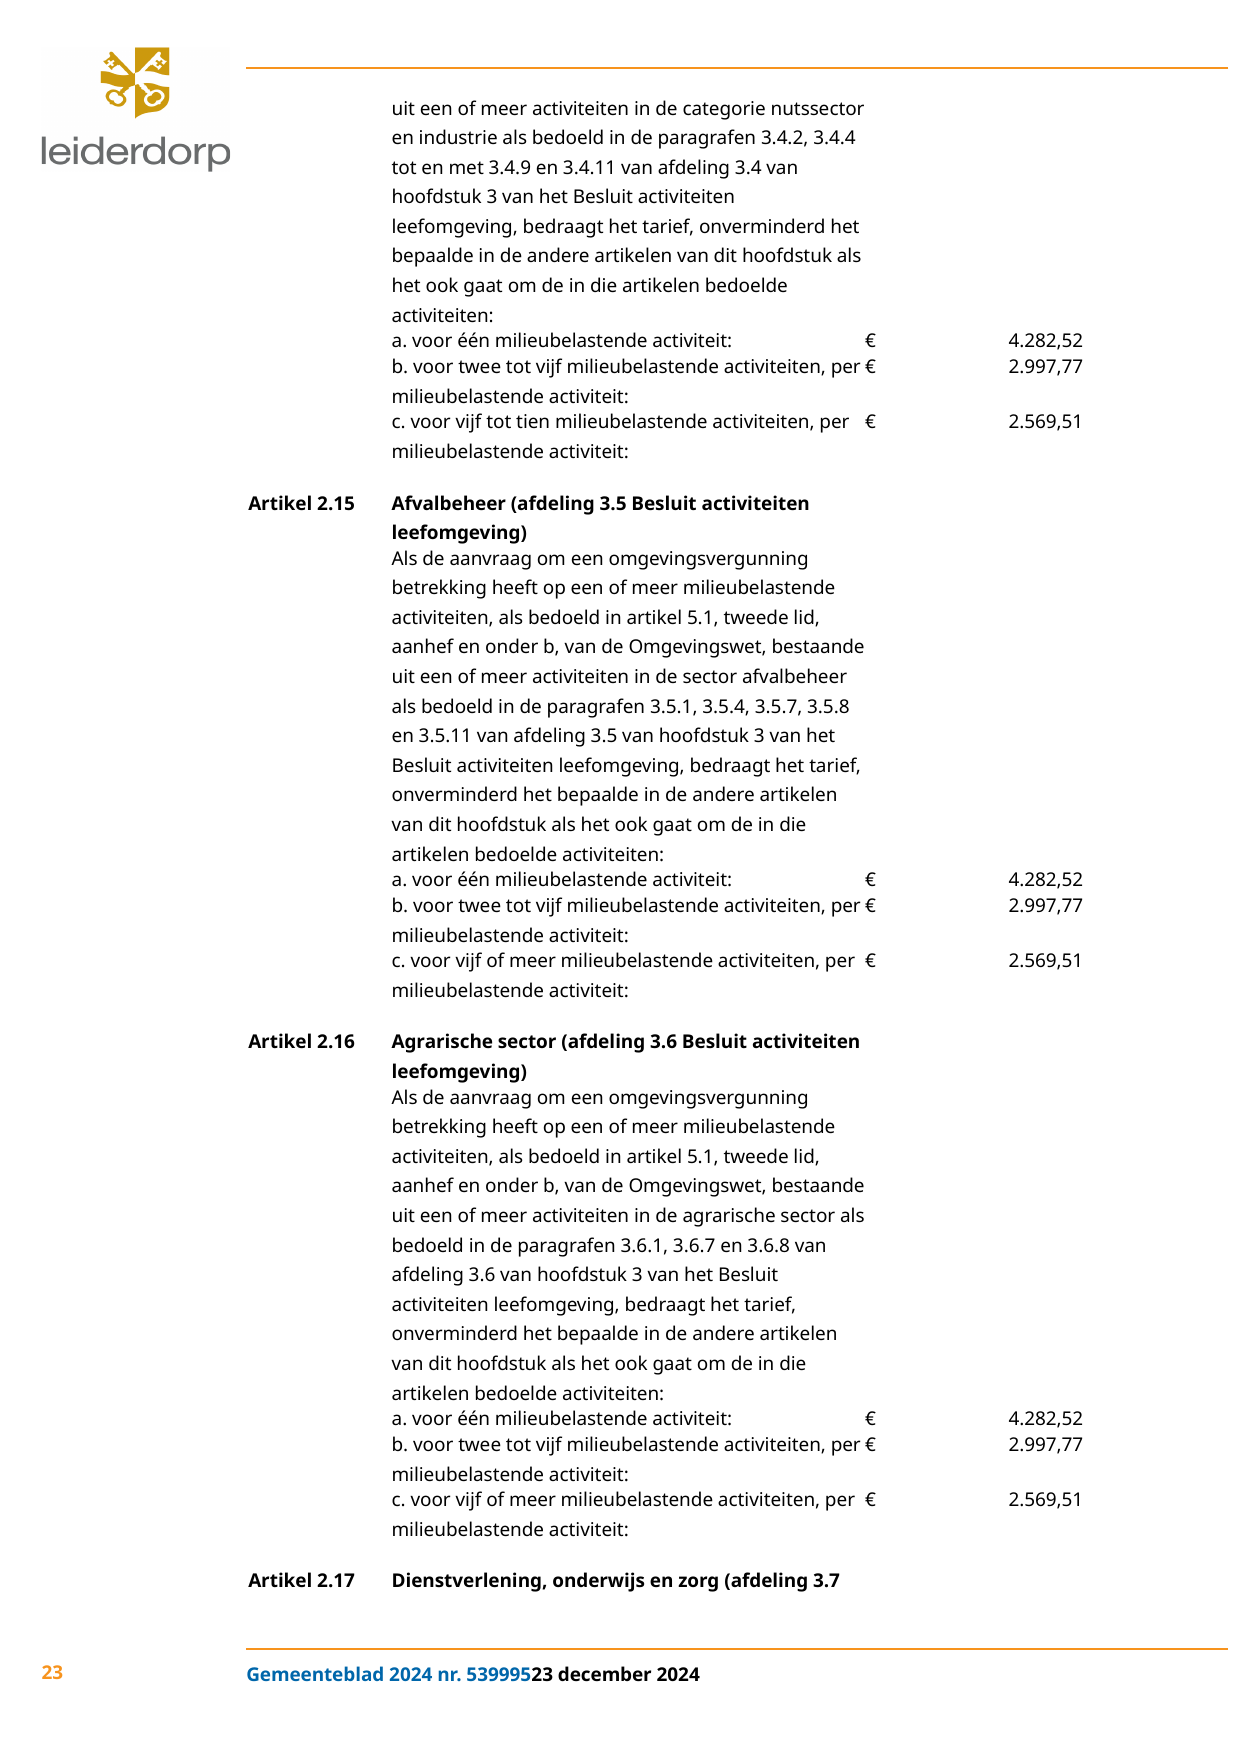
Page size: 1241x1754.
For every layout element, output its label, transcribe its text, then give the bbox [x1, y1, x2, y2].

table_cell [248, 353, 391, 409]
table_cell € [865, 948, 1008, 1003]
table_cell c. voor vijf tot tien milieubelastende activiteiten, per milieubelastende activiteit: [391, 409, 865, 464]
table_cell 4.282,52 [1008, 1406, 1152, 1431]
table_cell [1008, 490, 1152, 545]
table_cell [248, 545, 391, 867]
table_cell 4.282,52 [1008, 328, 1152, 353]
table_cell uit een of meer activiteiten in de categorie nutssector en industrie als bedoeld in de paragrafen 3.4.2, 3.4.4 tot en met 3.4.9 en 3.4.11 van afdeling 3.4 van hoofdstuk 3 van het Besluit activiteiten leefomgeving, bedraagt het tarief, onverminderd het bepaalde in de andere artikelen van dit hoofdstuk als het ook gaat om de in die artikelen bedoelde activiteiten: [391, 95, 865, 328]
table_cell Artikel 2.17 [248, 1568, 391, 1593]
table_cell [1008, 1568, 1152, 1593]
table_cell [1008, 95, 1152, 328]
table_cell € [865, 1487, 1008, 1542]
table_cell 2.997,77 [1008, 353, 1152, 409]
table_cell 2.997,77 [1008, 892, 1152, 948]
table_cell b. voor twee tot vijf milieubelastende activiteiten, per milieubelastende activiteit: [391, 353, 865, 409]
table_cell Dienstverlening, onderwijs en zorg (afdeling 3.7 [391, 1568, 865, 1593]
picture [41, 47, 231, 172]
table_cell [391, 1542, 865, 1568]
table_cell [248, 892, 391, 948]
table_cell [865, 1542, 1008, 1568]
table_cell [1008, 1003, 1152, 1029]
table_cell [248, 409, 391, 464]
table_cell [248, 328, 391, 353]
table_cell [865, 490, 1008, 545]
table_cell [248, 95, 391, 328]
table_cell [865, 1568, 1008, 1593]
table_cell € [865, 1431, 1008, 1487]
table_cell [1008, 464, 1152, 490]
table_cell [1008, 545, 1152, 867]
table_cell b. voor twee tot vijf milieubelastende activiteiten, per milieubelastende activiteit: [391, 892, 865, 948]
table_cell [248, 867, 391, 892]
table_cell 2.569,51 [1008, 1487, 1152, 1542]
table_cell [865, 1003, 1008, 1029]
table_cell € [865, 1406, 1008, 1431]
table_cell c. voor vijf of meer milieubelastende activiteiten, per milieubelastende activiteit: [391, 948, 865, 1003]
table_cell 2.569,51 [1008, 409, 1152, 464]
table_cell [865, 95, 1008, 328]
table_cell [248, 1431, 391, 1487]
table_cell [248, 948, 391, 1003]
table_cell c. voor vijf of meer milieubelastende activiteiten, per milieubelastende activiteit: [391, 1487, 865, 1542]
table_cell [248, 1542, 391, 1568]
table_cell € [865, 353, 1008, 409]
table_cell [865, 1029, 1008, 1084]
table_cell [865, 464, 1008, 490]
table_cell Als de aanvraag om een omgevingsvergunning betrekking heeft op een of meer milieubelastende activiteiten, als bedoeld in artikel 5.1, tweede lid, aanhef en onder b, van de Omgevingswet, bestaande uit een of meer activiteiten in de agrarische sector als bedoeld in de paragrafen 3.6.1, 3.6.7 en 3.6.8 van afdeling 3.6 van hoofdstuk 3 van het Besluit activiteiten leefomgeving, bedraagt het tarief, onverminderd het bepaalde in de andere artikelen van dit hoofdstuk als het ook gaat om de in die artikelen bedoelde activiteiten: [391, 1084, 865, 1406]
table_cell [1008, 1084, 1152, 1406]
table_cell € [865, 328, 1008, 353]
table_cell € [865, 867, 1008, 892]
table_cell € [865, 409, 1008, 464]
table_cell Afvalbeheer (afdeling 3.5 Besluit activiteiten leefomgeving) [391, 490, 865, 545]
table_cell b. voor twee tot vijf milieubelastende activiteiten, per milieubelastende activiteit: [391, 1431, 865, 1487]
table_cell [248, 1003, 391, 1029]
table_cell [248, 1487, 391, 1542]
table_cell 4.282,52 [1008, 867, 1152, 892]
table_cell a. voor één milieubelastende activiteit: [391, 1406, 865, 1431]
table_cell [391, 1003, 865, 1029]
table_cell [248, 1406, 391, 1431]
table_cell Agrarische sector (afdeling 3.6 Besluit activiteiten leefomgeving) [391, 1029, 865, 1084]
table_cell [248, 1084, 391, 1406]
table_cell [865, 1084, 1008, 1406]
table_cell [865, 545, 1008, 867]
table_cell a. voor één milieubelastende activiteit: [391, 867, 865, 892]
table_cell Artikel 2.16 [248, 1029, 391, 1084]
table_cell a. voor één milieubelastende activiteit: [391, 328, 865, 353]
table_cell € [865, 892, 1008, 948]
table_cell 2.997,77 [1008, 1431, 1152, 1487]
table_cell [391, 464, 865, 490]
table_cell [1008, 1029, 1152, 1084]
table_cell 2.569,51 [1008, 948, 1152, 1003]
table_cell Als de aanvraag om een omgevingsvergunning betrekking heeft op een of meer milieubelastende activiteiten, als bedoeld in artikel 5.1, tweede lid, aanhef en onder b, van de Omgevingswet, bestaande uit een of meer activiteiten in de sector afvalbeheer als bedoeld in de paragrafen 3.5.1, 3.5.4, 3.5.7, 3.5.8 en 3.5.11 van afdeling 3.5 van hoofdstuk 3 van het Besluit activiteiten leefomgeving, bedraagt het tarief, onverminderd het bepaalde in de andere artikelen van dit hoofdstuk als het ook gaat om de in die artikelen bedoelde activiteiten: [391, 545, 865, 867]
table_cell [1008, 1542, 1152, 1568]
table_cell [248, 464, 391, 490]
table_cell Artikel 2.15 [248, 490, 391, 545]
